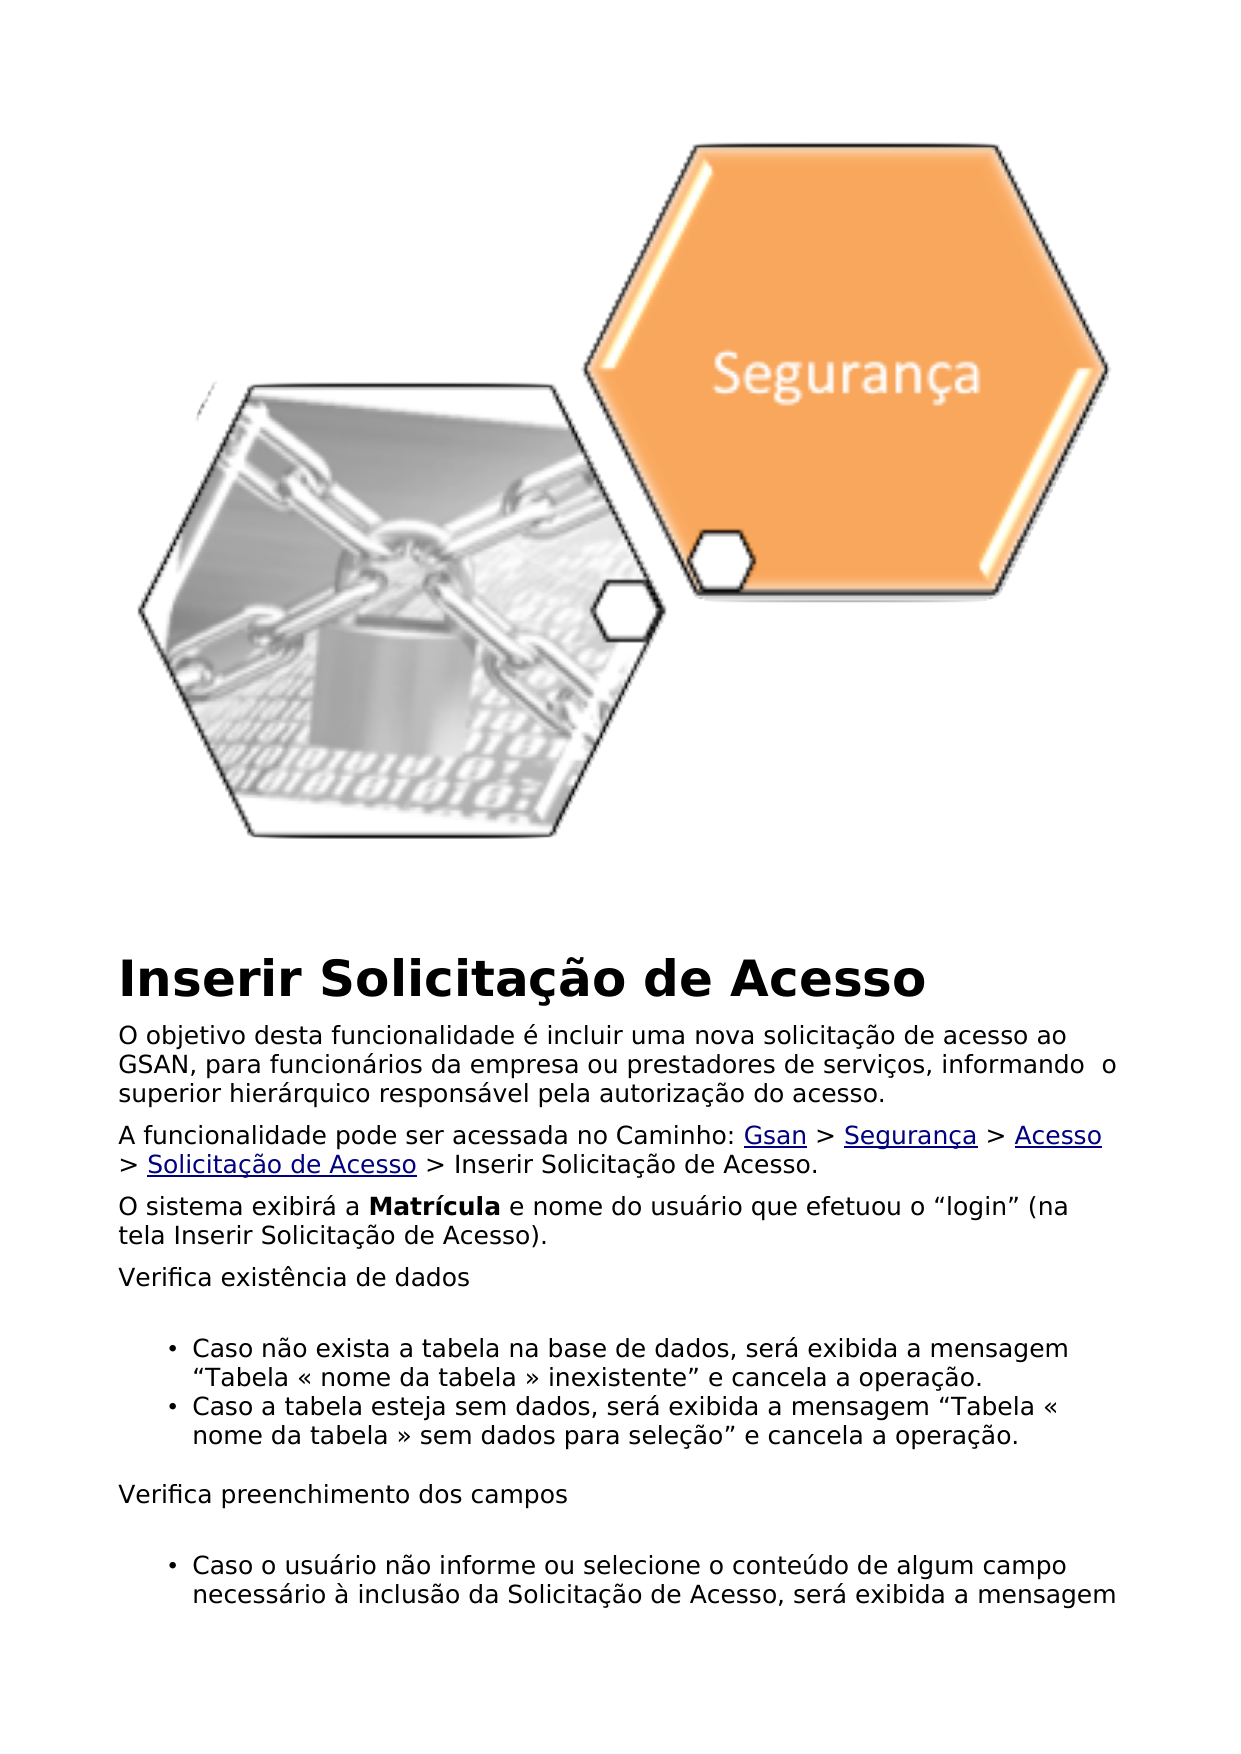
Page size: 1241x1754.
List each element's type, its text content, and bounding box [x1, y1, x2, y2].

text O sistema exibirá a Matrícula e nome do usuário que efetuou o “login” (na tela Inserir Solicitação de Acesso). [118, 1192, 1122, 1250]
text A funcionalidade pode ser acessada no Caminho: Gsan > Segurança > Acesso > Solicitação de Acesso > Inserir Solicitação de Acesso. [118, 1121, 1122, 1179]
text Verifica existência de dados [118, 1263, 1122, 1292]
picture [118, 118, 1123, 884]
text Verifica preenchimento dos campos [118, 1480, 1122, 1509]
list Caso a tabela esteja sem dados, será exibida a mensagem “Tabela « nome da tabela » sem dados para seleção” e cancela a operação. [177, 1392, 1122, 1451]
subtitle Inserir Solicitação de Acesso [118, 950, 1122, 1009]
text O objetivo desta funcionalidade é incluir uma nova solicitação de acesso ao GSAN, para funcionários da empresa ou prestadores de serviços, informando o superior hierárquico responsável pela autorização do acesso. [118, 1021, 1122, 1109]
list Caso o usuário não informe ou selecione o conteúdo de algum campo necessário à inclusão da Solicitação de Acesso, será exibida a mensagem [177, 1551, 1122, 1609]
list Caso não exista a tabela na base de dados, será exibida a mensagem “Tabela « nome da tabela » inexistente” e cancela a operação. [177, 1334, 1122, 1392]
